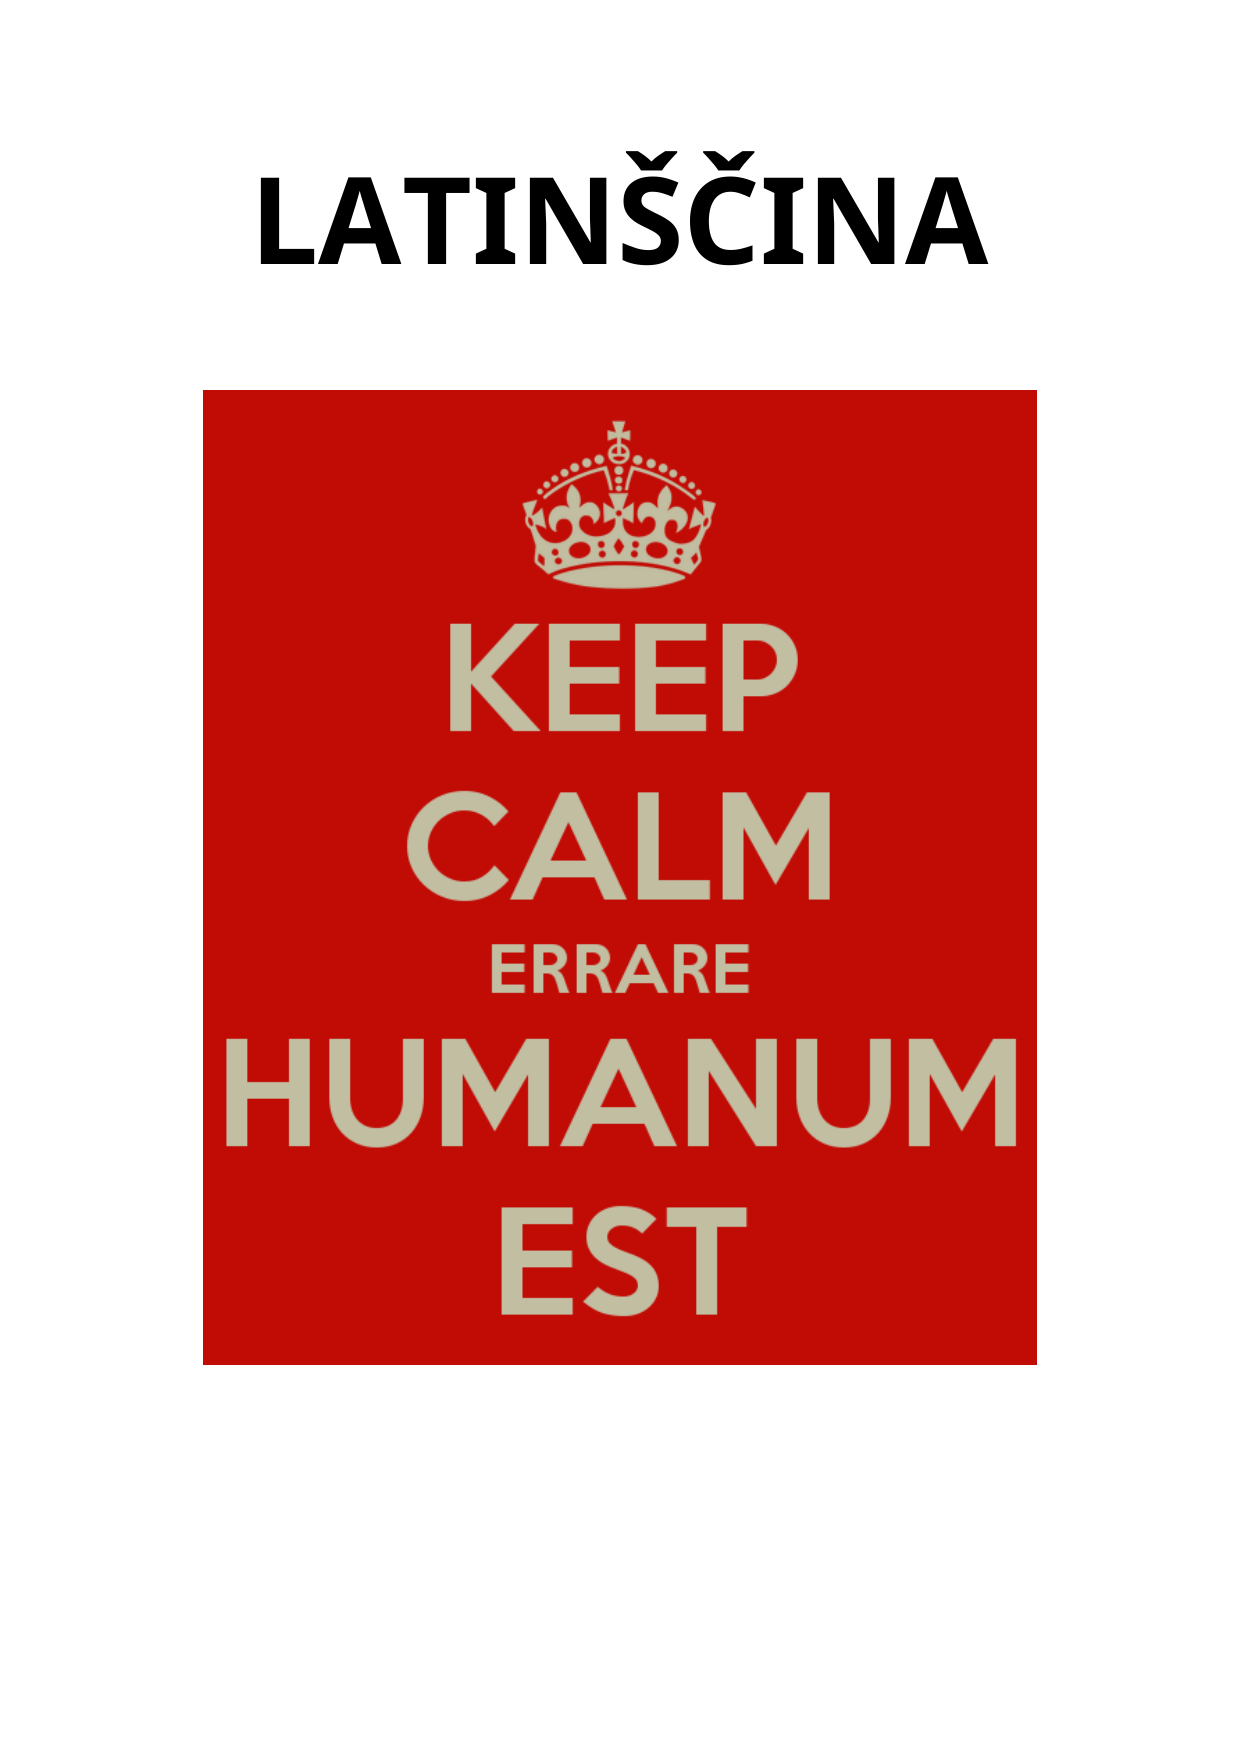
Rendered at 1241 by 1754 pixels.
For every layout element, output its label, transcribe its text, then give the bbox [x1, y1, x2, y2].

text LATINŠČINA [148, 136, 1093, 300]
picture [203, 390, 1037, 1365]
